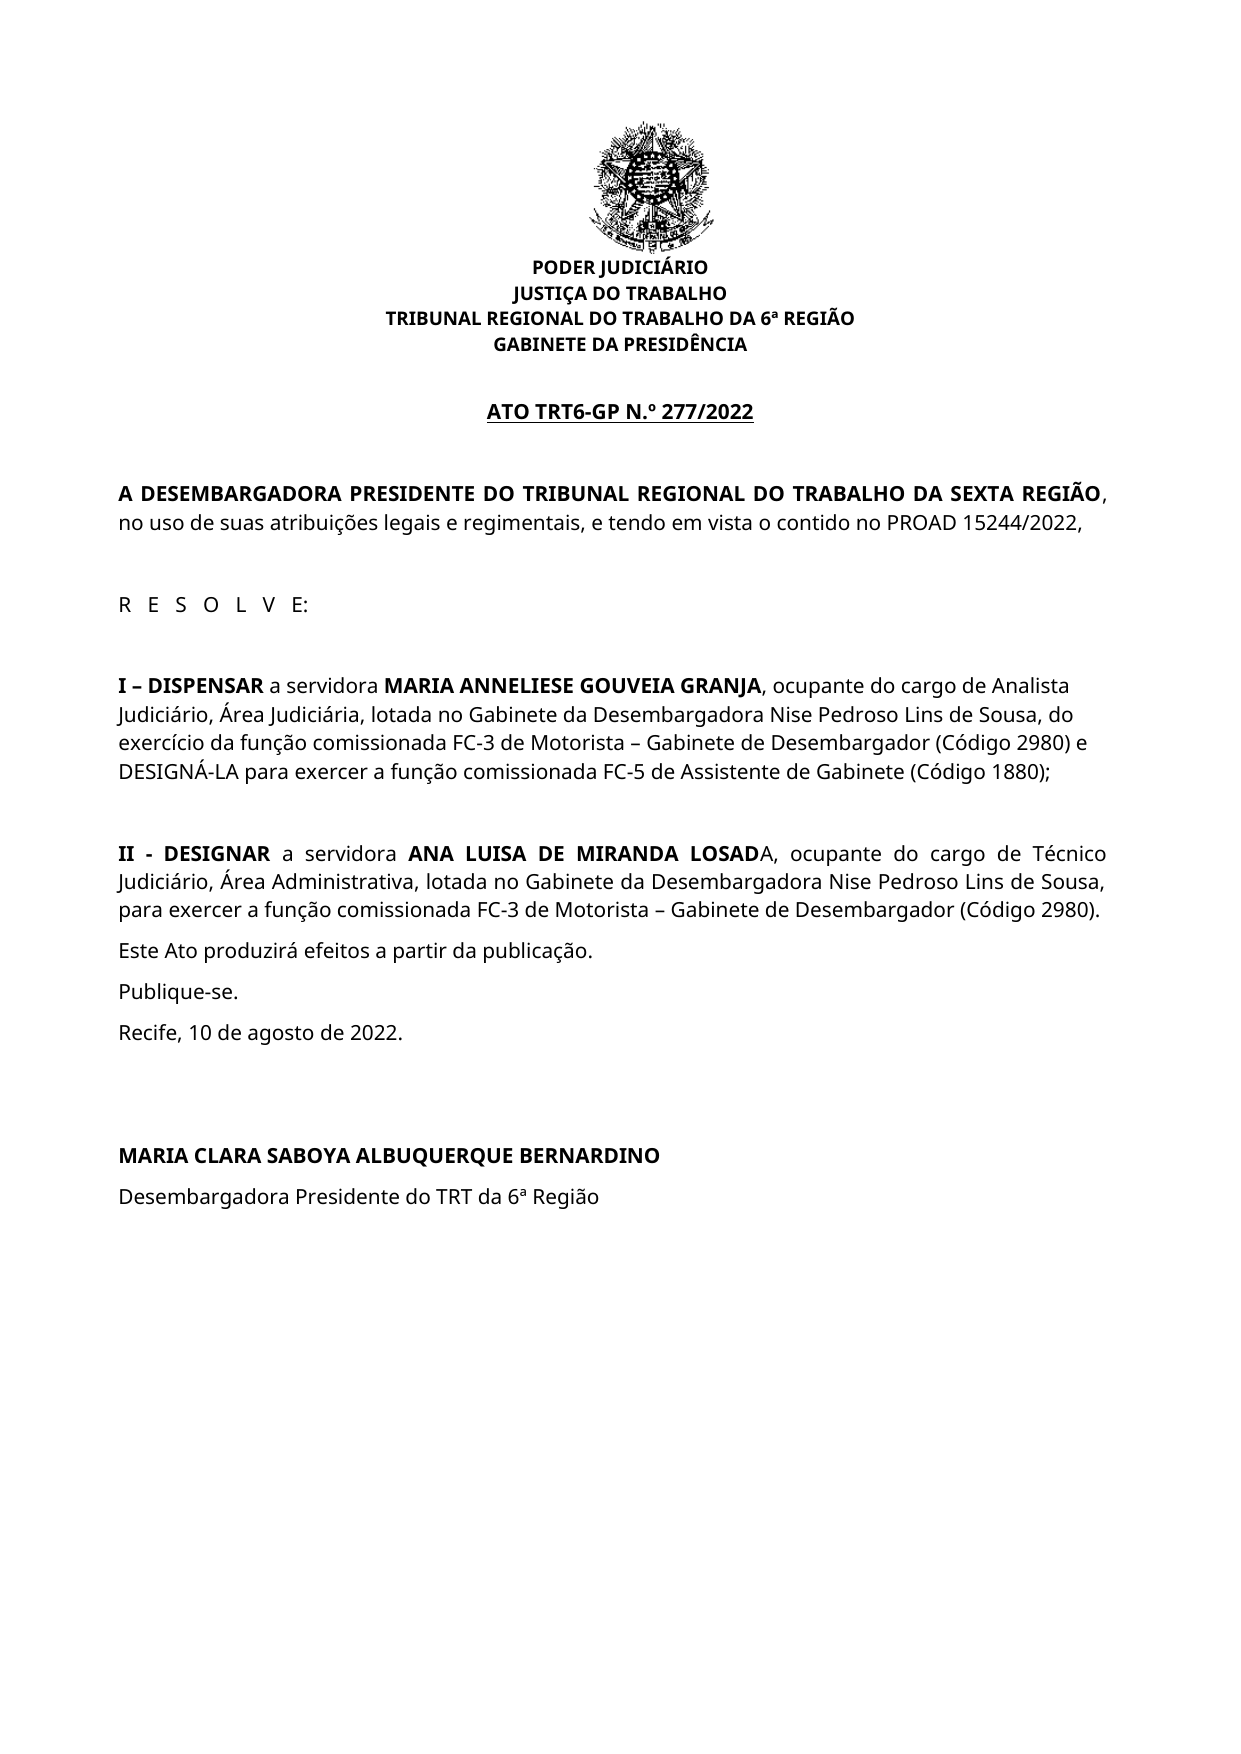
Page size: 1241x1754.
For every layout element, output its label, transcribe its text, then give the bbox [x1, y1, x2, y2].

text II - DESIGNAR a servidora ANA LUISA DE MIRANDA LOSADA, ocupante do cargo de Técnico Judiciário, Área Administrativa, lotada no Gabinete da Desembargadora Nise Pedroso Lins de Sousa, para exercer a função comissionada FC-3 de Motorista – Gabinete de Desembargador (Código 2980). [118, 839, 1107, 924]
text MARIA CLARA SABOYA ALBUQUERQUE BERNARDINO [118, 1141, 1107, 1170]
text Este Ato produzirá efeitos a partir da publicação. [118, 937, 1107, 965]
picture [587, 118, 717, 255]
text Recife, 10 de agosto de 2022. [118, 1018, 1107, 1047]
text I – DISPENSAR a servidora MARIA ANNELIESE GOUVEIA GRANJA, ocupante do cargo de Analista Judiciário, Área Judiciária, lotada no Gabinete da Desembargadora Nise Pedroso Lins de Sousa, do exercício da função comissionada FC-3 de Motorista – Gabinete de Desembargador (Código 2980) e DESIGNÁ-LA para exercer a função comissionada FC-5 de Assistente de Gabinete (Código 1880); [118, 672, 1107, 785]
subtitle JUSTIÇA DO TRABALHO [118, 280, 1122, 306]
text A DESEMBARGADORA PRESIDENTE DO TRIBUNAL REGIONAL DO TRABALHO DA SEXTA REGIÃO, no uso de suas atribuições legais e regimentais, e tendo em vista o contido no PROAD 15244/2022, [118, 479, 1107, 536]
text GABINETE DA PRESIDÊNCIA [118, 331, 1122, 357]
text Desembargadora Presidente do TRT da 6ª Região [118, 1182, 1107, 1211]
text ATO TRT6-GP N.º 277/2022 [118, 397, 1122, 426]
text Publique-se. [118, 977, 1107, 1006]
text PODER JUDICIÁRIO [118, 254, 1122, 280]
text TRIBUNAL REGIONAL DO TRABALHO DA 6ª REGIÃO [118, 306, 1122, 331]
text R E S O L V E: [118, 590, 1107, 618]
